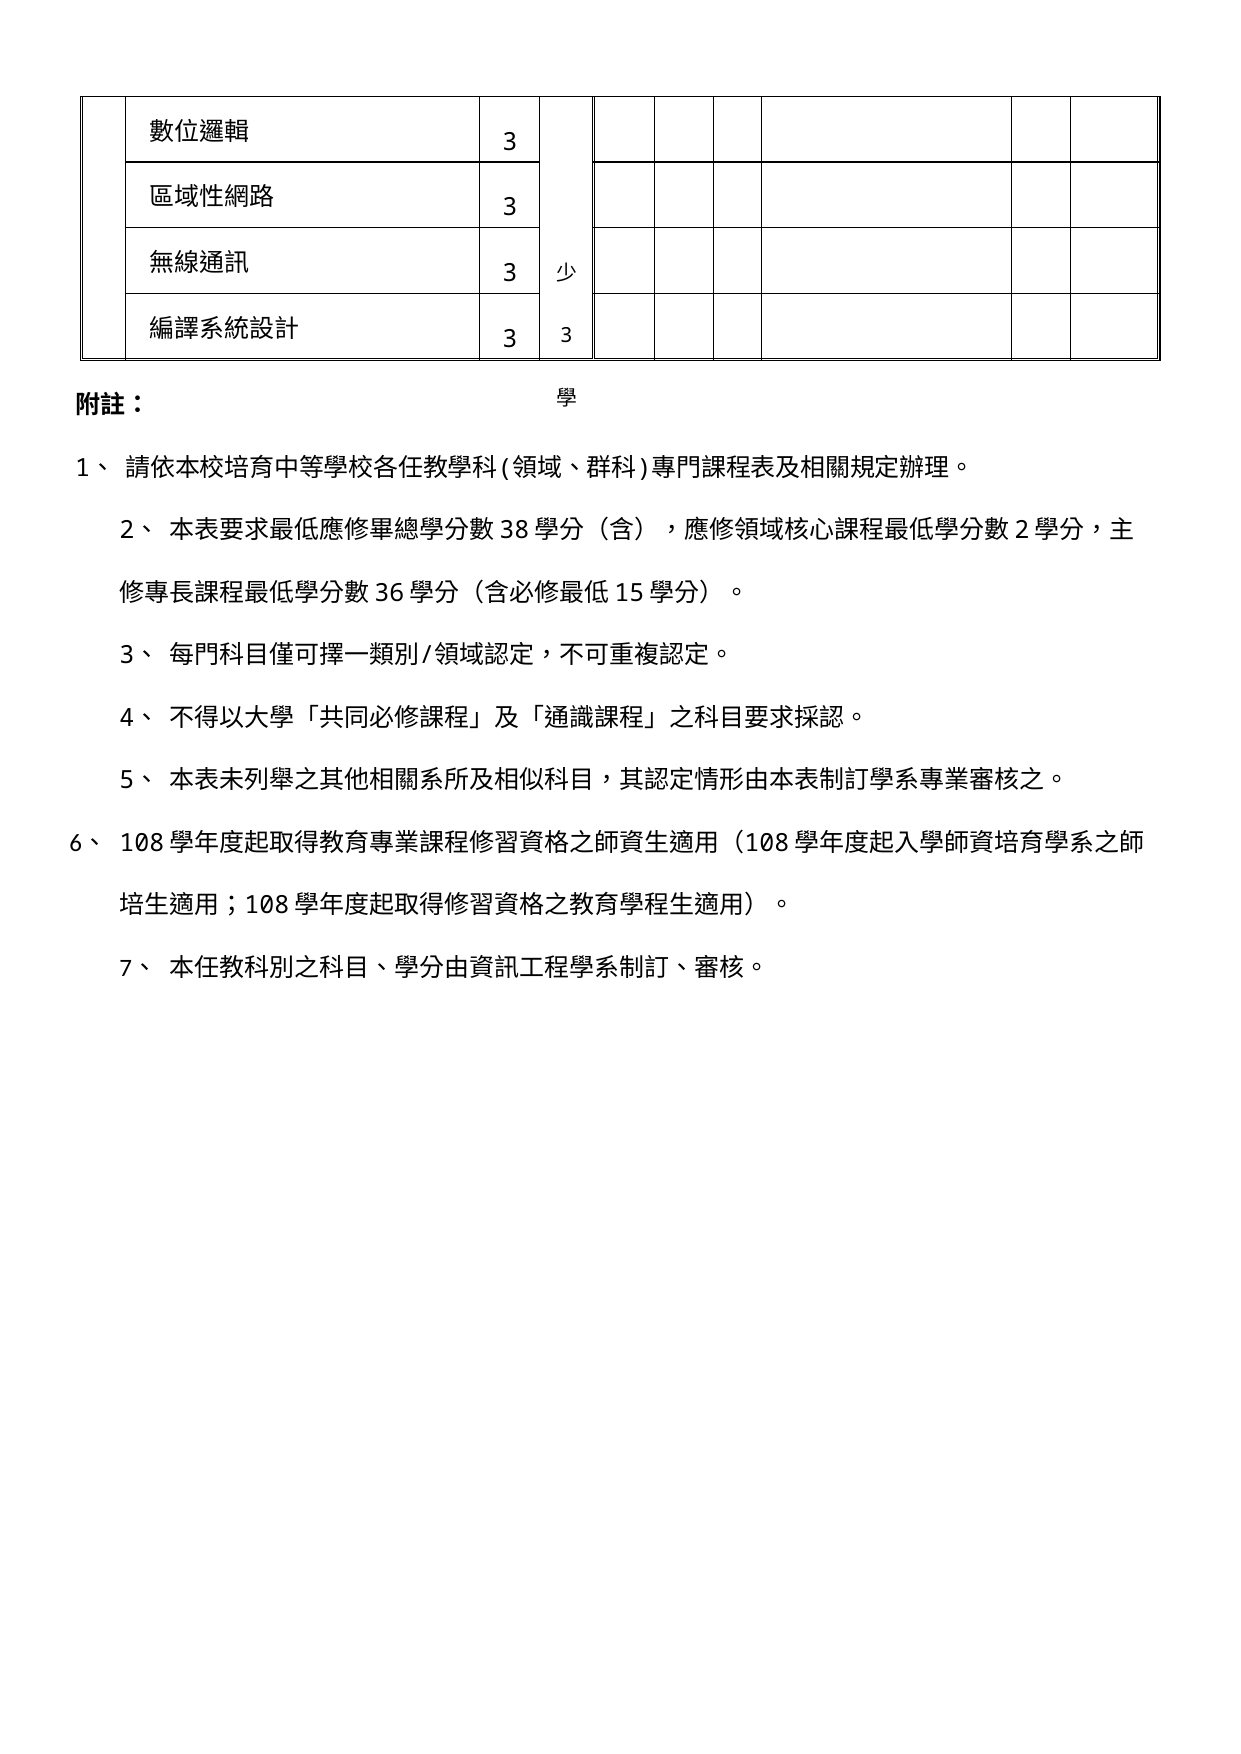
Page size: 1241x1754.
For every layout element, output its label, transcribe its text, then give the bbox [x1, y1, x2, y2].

table_cell [655, 97, 713, 161]
table_cell [1012, 228, 1070, 293]
table_cell [762, 294, 1011, 358]
table_cell 數位邏輯 [126, 97, 479, 161]
table_cell [714, 163, 761, 227]
table_cell 編譯系統設計 [126, 294, 479, 358]
list 請依本校培育中等學校各任教學科(領域、群科)專門課程表及相關規定辦理。 [75, 424, 1165, 486]
text 附註： [75, 361, 1165, 424]
table_cell 3 [480, 97, 539, 161]
table_cell 區域性網路 [126, 163, 479, 227]
table_cell [1071, 294, 1157, 358]
list 每門科目僅可擇一類別/領域認定，不可重複認定。 [119, 611, 1153, 674]
list 本表要求最低應修畢總學分數38學分（含），應修領域核心課程最低學分數2學分，主修專長課程最低學分數36學分（含必修最低15學分）。 [119, 486, 1153, 611]
table_cell 必修至少3 學分 [540, 97, 592, 358]
table_cell [762, 228, 1011, 293]
table_cell [762, 163, 1011, 227]
table_cell [1012, 163, 1070, 227]
table_cell [595, 228, 654, 293]
table_cell [655, 228, 713, 293]
table_cell [595, 97, 654, 161]
table_cell [1071, 228, 1157, 293]
table_cell [714, 294, 761, 358]
table_cell [655, 163, 713, 227]
table_cell [1071, 163, 1157, 227]
table_cell [714, 228, 761, 293]
table_cell [1012, 97, 1070, 161]
table_cell [714, 97, 761, 161]
table_cell [655, 294, 713, 358]
table_cell [1071, 97, 1157, 161]
list 108學年度起取得教育專業課程修習資格之師資生適用（108學年度起入學師資培育學系之師培生適用；108學年度起取得修習資格之教育學程生適用）。 [69, 799, 1165, 924]
list 本任教科別之科目、學分由資訊工程學系制訂、審核。 [119, 924, 1153, 986]
table_cell 無線通訊 [126, 228, 479, 293]
table_cell 3 [480, 163, 539, 227]
list 不得以大學「共同必修課程」及「通識課程」之科目要求採認。 [119, 674, 1153, 736]
table_cell 3 [480, 228, 539, 293]
table_cell [595, 163, 654, 227]
table_cell 3 [480, 294, 539, 358]
table_cell [1012, 294, 1070, 358]
table_cell [762, 97, 1011, 161]
table_cell [595, 294, 654, 358]
table_cell [83, 97, 125, 358]
list 本表未列舉之其他相關系所及相似科目，其認定情形由本表制訂學系專業審核之。 [119, 736, 1153, 799]
